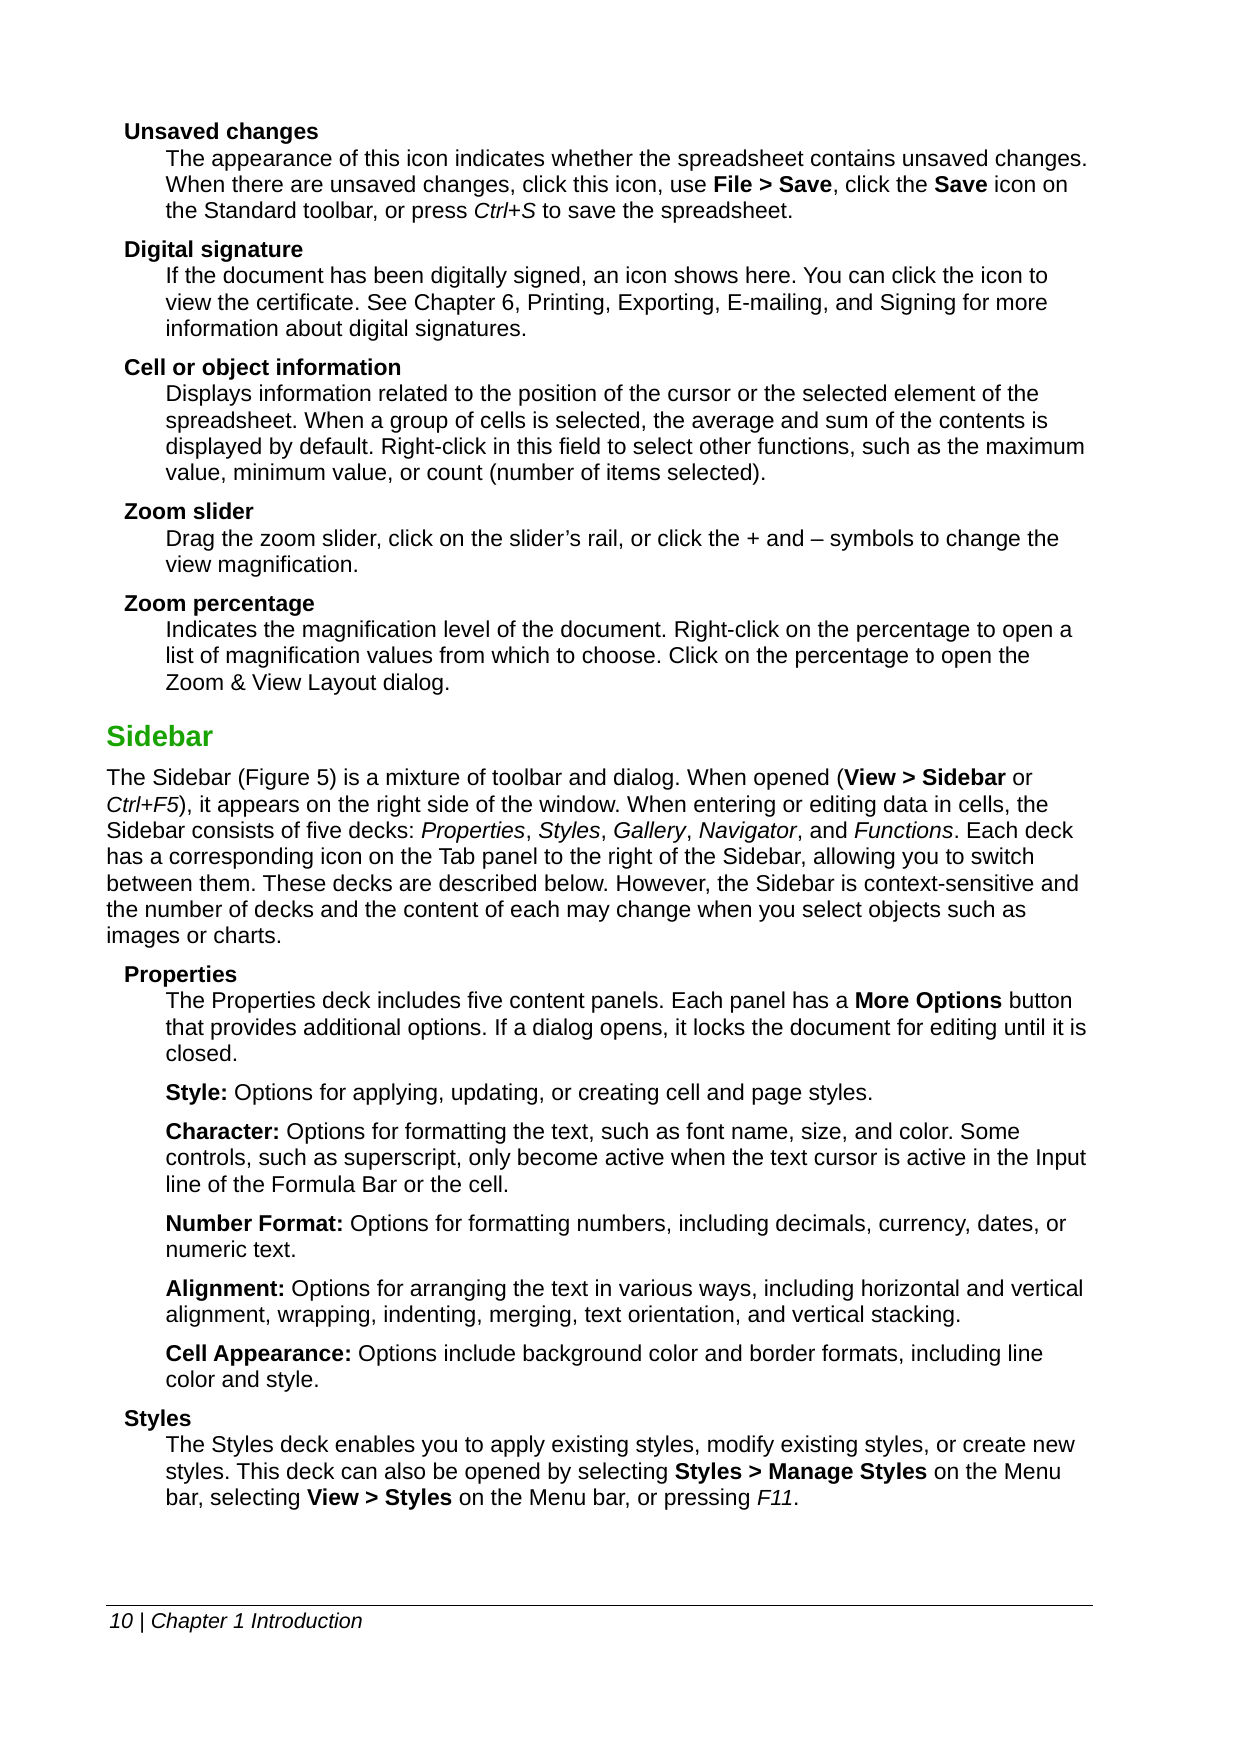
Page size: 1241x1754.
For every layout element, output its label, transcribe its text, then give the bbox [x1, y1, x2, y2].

text If the document has been digitally signed, an icon shows here. You can click the icon to view the certificate. See Chapter 6, Printing, Exporting, E-mailing, and Signing for more information about digital signatures. [165, 262, 1093, 341]
text Indicates the magnification level of the document. Right-click on the percentage to open a list of magnification values from which to choose. Click on the percentage to open the Zoom & View Layout dialog. [165, 616, 1093, 695]
subtitle Sidebar [106, 719, 1093, 752]
text Properties [124, 961, 1093, 987]
text The Styles deck enables you to apply existing styles, modify existing styles, or create new styles. This deck can also be opened by selecting Styles > Manage Styles on the Menu bar, selecting View > Styles on the Menu bar, or pressing F11. [165, 1431, 1093, 1511]
text Unsaved changes [124, 118, 1093, 144]
text Displays information related to the position of the cursor or the selected element of the spreadsheet. When a group of cells is selected, the average and sum of the contents is displayed by default. Right-click in this field to select other functions, such as the maximum value, minimum value, or count (number of items selected). [165, 380, 1093, 486]
text Cell or object information [124, 354, 1093, 380]
text Drag the zoom slider, click on the slider’s rail, or click the + and – symbols to change the view magnification. [165, 524, 1093, 577]
text The Sidebar (Figure 5) is a mixture of toolbar and dialog. When opened (View > Sidebar or Ctrl+F5), it appears on the right side of the window. When entering or editing data in cells, the Sidebar consists of five decks: Properties, Styles, Gallery, Navigator, and Functions. Each deck has a corresponding icon on the Tab panel to the right of the Sidebar, allowing you to switch between them. These decks are described below. However, the Sidebar is context-sensitive and the number of decks and the content of each may change when you select objects such as images or charts. [106, 764, 1093, 949]
text Character: Options for formatting the text, such as font name, size, and color. Some controls, such as superscript, only become active when the text cursor is active in the Input line of the Formula Bar or the cell. [165, 1118, 1093, 1197]
text The appearance of this icon indicates whether the spreadsheet contains unsaved changes. When there are unsaved changes, click this icon, use File > Save, click the Save icon on the Standard toolbar, or press Ctrl+S to save the spreadsheet. [165, 144, 1093, 223]
text Alignment: Options for arranging the text in various ways, including horizontal and vertical alignment, wrapping, indenting, merging, text orientation, and vertical stacking. [165, 1275, 1093, 1327]
text Zoom percentage [124, 590, 1093, 616]
text The Properties deck includes five content panels. Each panel has a More Options button that provides additional options. If a dialog opens, it locks the document for editing until it is closed. [165, 987, 1093, 1067]
text Styles [124, 1405, 1093, 1431]
text Number Format: Options for formatting numbers, including decimals, currency, dates, or numeric text. [165, 1209, 1093, 1262]
text Cell Appearance: Options include background color and border formats, including line color and style. [165, 1340, 1093, 1393]
text Zoom slider [124, 498, 1093, 524]
text Style: Options for applying, updating, or creating cell and page styles. [165, 1079, 1093, 1105]
text Digital signature [124, 236, 1093, 262]
